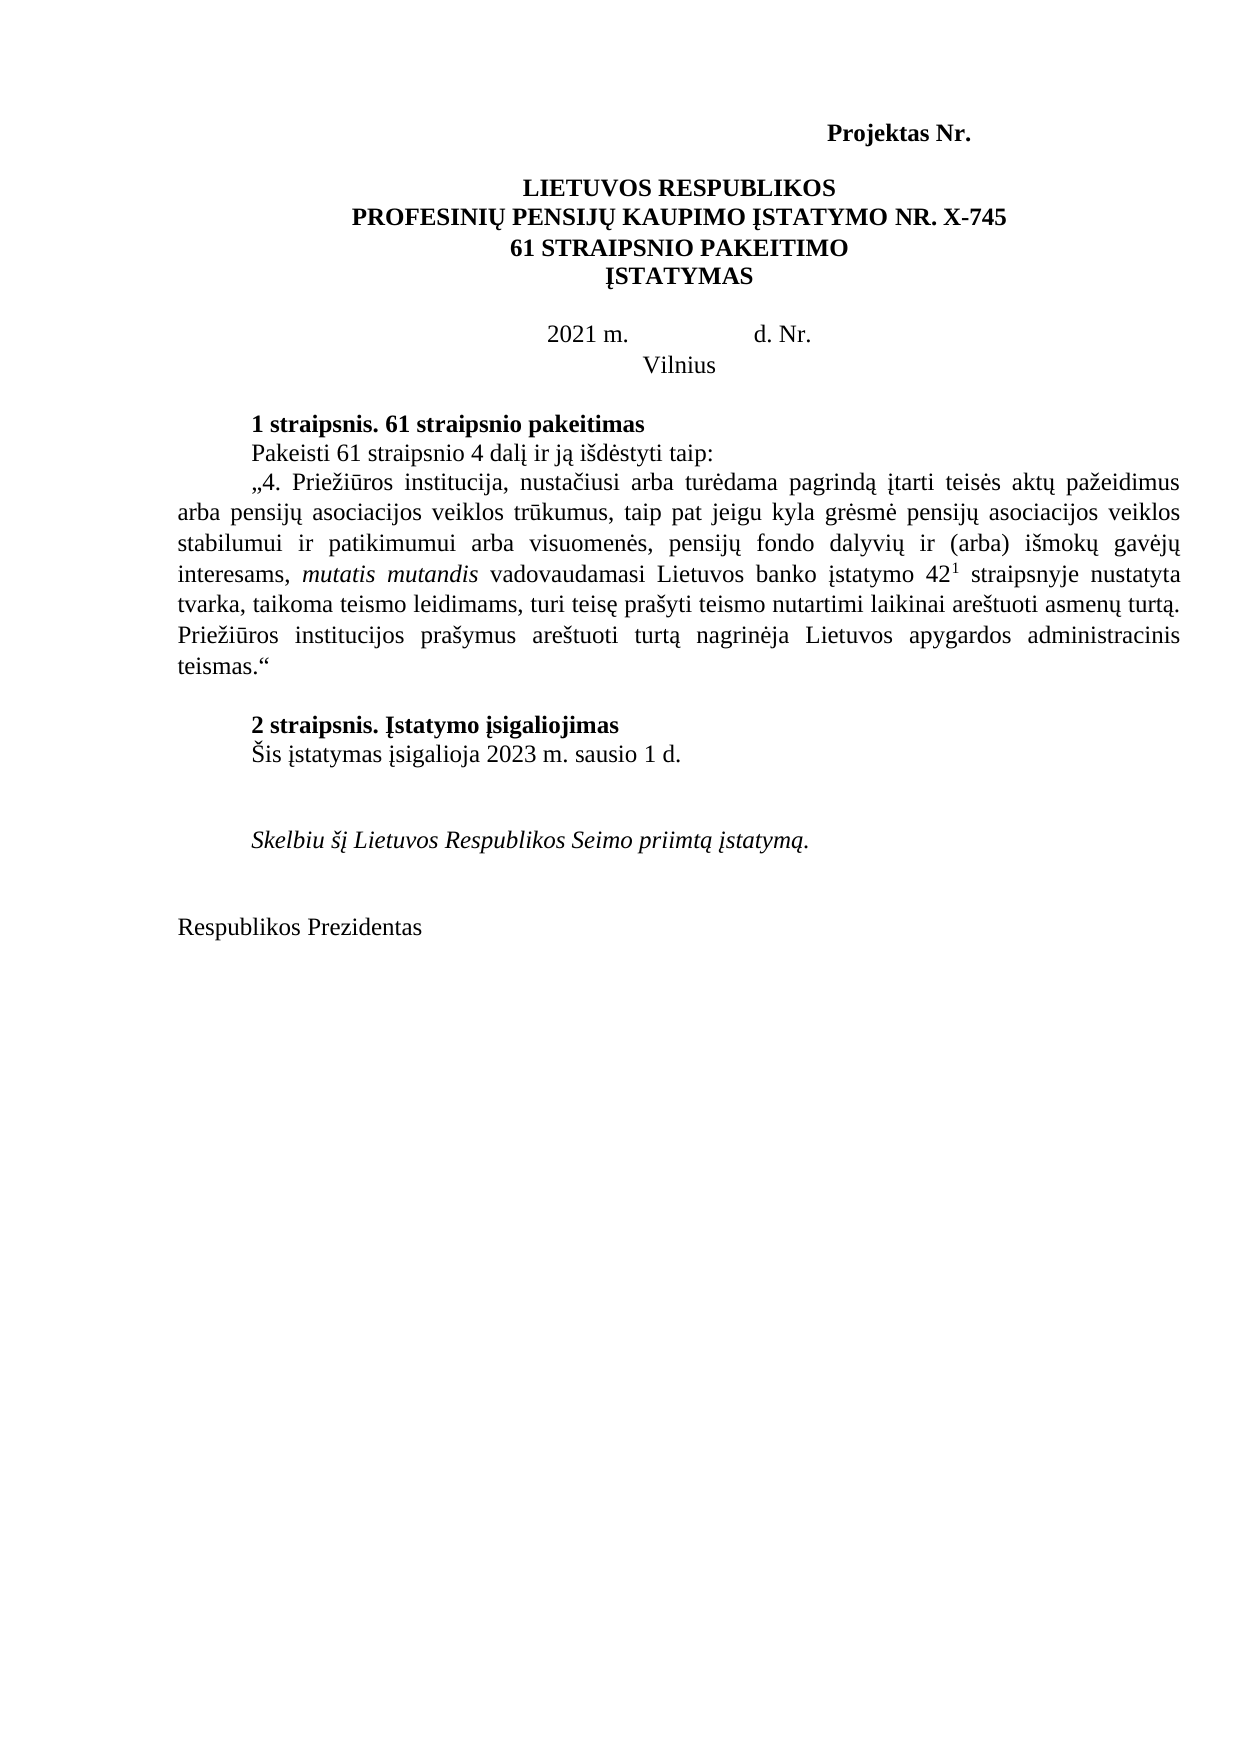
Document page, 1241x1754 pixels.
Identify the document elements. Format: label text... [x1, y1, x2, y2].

text 61 STRAIPSNIO PAKEITIMO [177, 233, 1181, 261]
text Šis įstatymas įsigalioja 2023 m. sausio 1 d. [177, 739, 1181, 768]
text ĮSTATYMAS [177, 261, 1181, 290]
text 1 straipsnis. 61 straipsnio pakeitimas [177, 409, 1181, 438]
text LIETUVOS RESPUBLIKOS [177, 173, 1181, 202]
text Vilnius [177, 350, 1181, 378]
text 2 straipsnis. Įstatymo įsigaliojimas [177, 711, 1181, 739]
text „4. Priežiūros institucija, nustačiusi arba turėdama pagrindą įtarti teisės aktų pažeidimus arba pensijų asociacijos veiklos trūkumus, taip pat jeigu kyla grėsmė pensijų asociacijos veiklos stabilumui ir patikimumui arba visuomenės, pensijų fondo dalyvių ir (arba) išmokų gavėjų interesams, mutatis mutandis vadovaudamasi Lietuvos banko įstatymo 421 straipsnyje nustatyta tvarka, taikoma teismo leidimams, turi teisę prašyti teismo nutartimi laikinai areštuoti asmenų turtą. Priežiūros institucijos prašymus areštuoti turtą nagrinėja Lietuvos apygardos administracinis teismas.“ [177, 467, 1181, 680]
text 2021 m. d. Nr. [177, 319, 1181, 348]
text Skelbiu šį Lietuvos Respublikos Seimo priimtą įstatymą. [177, 826, 1181, 854]
text Respublikos Prezidentas [177, 912, 1181, 941]
text Pakeisti 61 straipsnio 4 dalį ir ją išdėstyti taip: [177, 438, 1181, 467]
text Projektas Nr. [177, 118, 1181, 147]
text PROFESINIŲ PENSIJŲ KAUPIMO ĮSTATYMO NR. X-745 [177, 202, 1181, 231]
